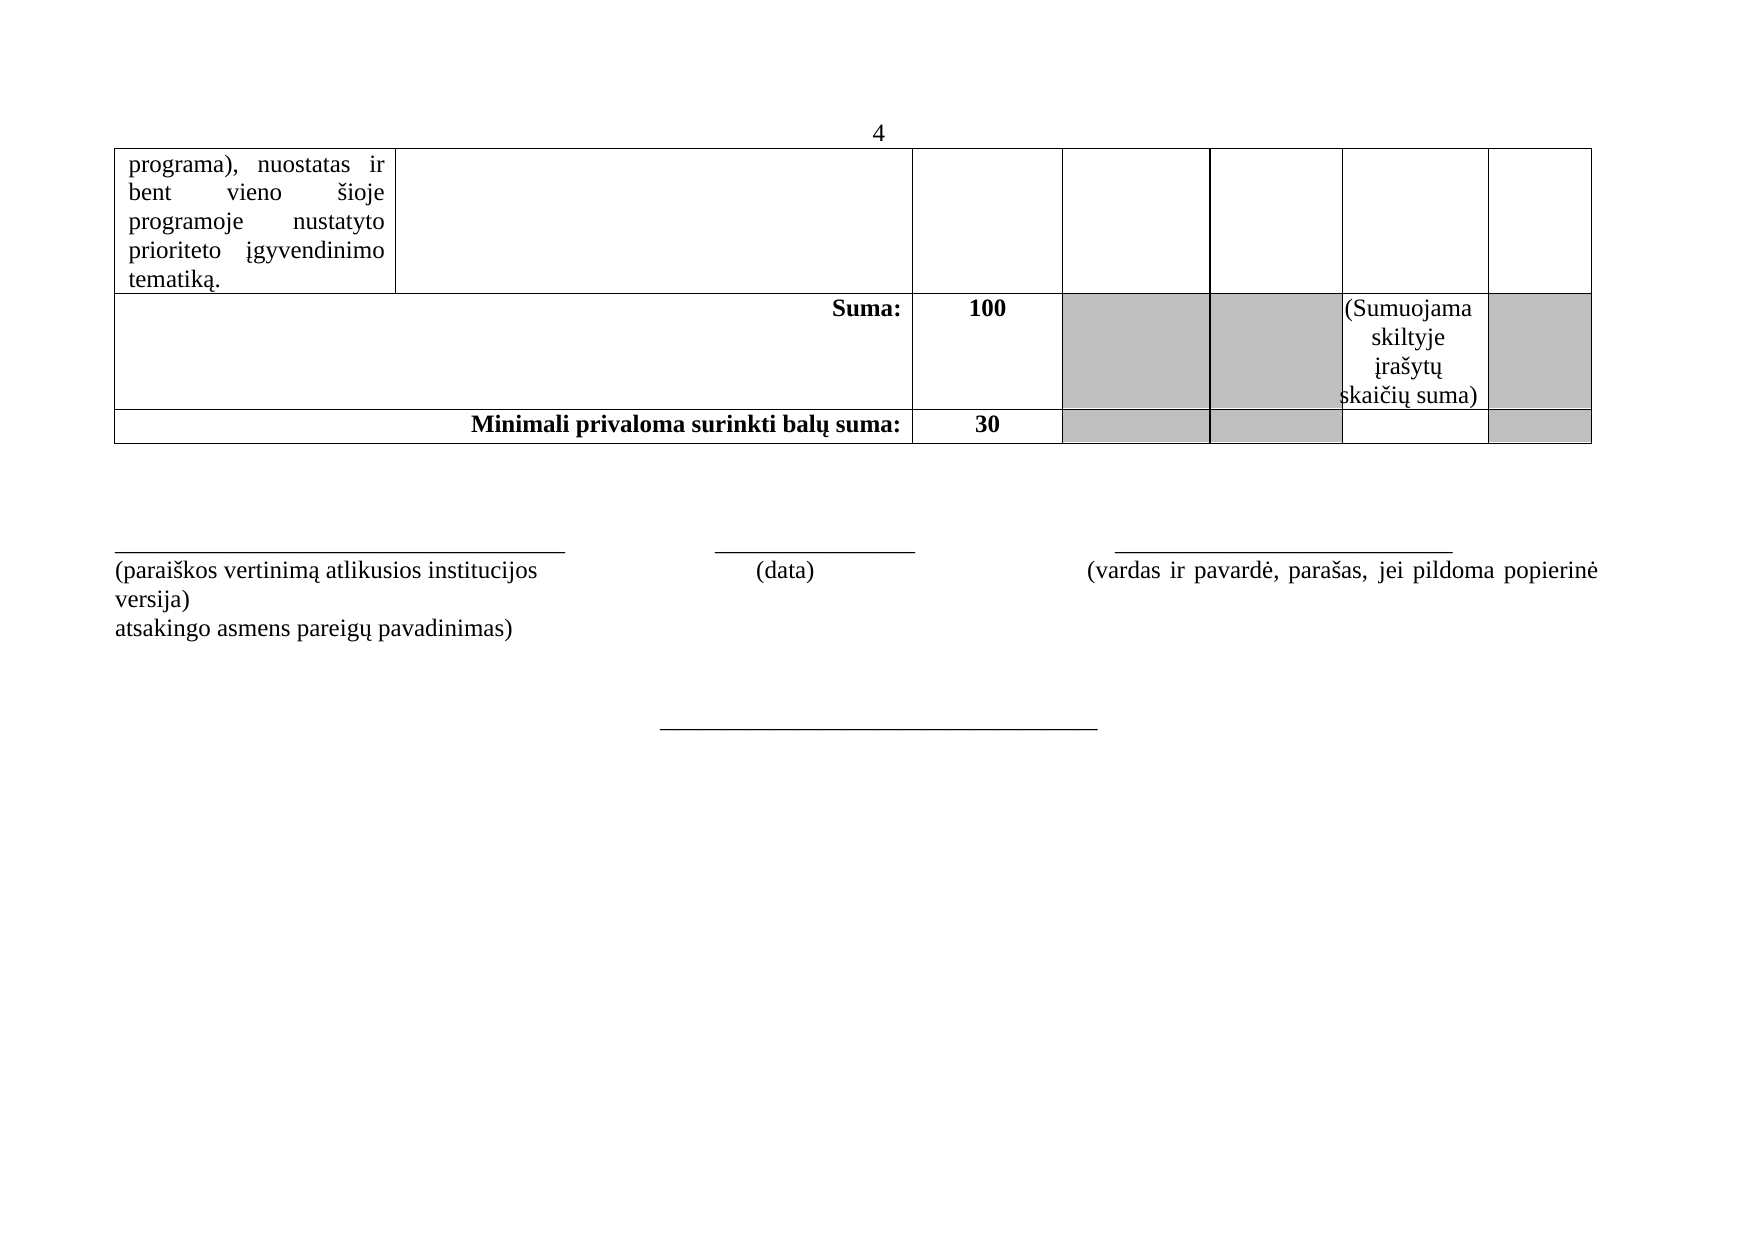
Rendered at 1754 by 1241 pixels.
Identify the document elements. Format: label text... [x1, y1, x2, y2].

table_header ____________________________________ ________________ ___________________________ (paraiškos vertinimą atlikusios institucijos (data) (vardas ir pavardė, parašas, jei pildoma popierinė versija) atsakingo asmens pareigų pavadinimas) [104, 148, 1609, 704]
table_cell programa), nuostatas ir bent vieno šioje programoje nustatyto prioriteto įgyvendinimo tematiką. [115, 149, 395, 292]
table_cell [913, 149, 1062, 292]
table_cell (Sumuojama skiltyje įrašytų skaičių suma) [1343, 294, 1488, 408]
table_cell [1211, 149, 1342, 292]
table_cell [1343, 410, 1488, 442]
table_cell [1489, 294, 1591, 408]
table_cell 30 [913, 410, 1062, 442]
table_cell [1211, 410, 1342, 442]
table_cell [1489, 410, 1591, 442]
table_cell [1063, 410, 1209, 442]
table_cell [1063, 294, 1209, 408]
text ___________________________________ [103, 704, 1654, 732]
table_cell [1211, 294, 1342, 408]
table_cell Minimali privaloma surinkti balų suma: [115, 410, 912, 442]
table_cell [1063, 149, 1209, 292]
table_cell [1489, 149, 1591, 292]
table_cell [396, 149, 912, 292]
table_cell 100 [913, 294, 1062, 408]
table_cell [1343, 149, 1488, 292]
table_cell Suma: [115, 294, 912, 408]
